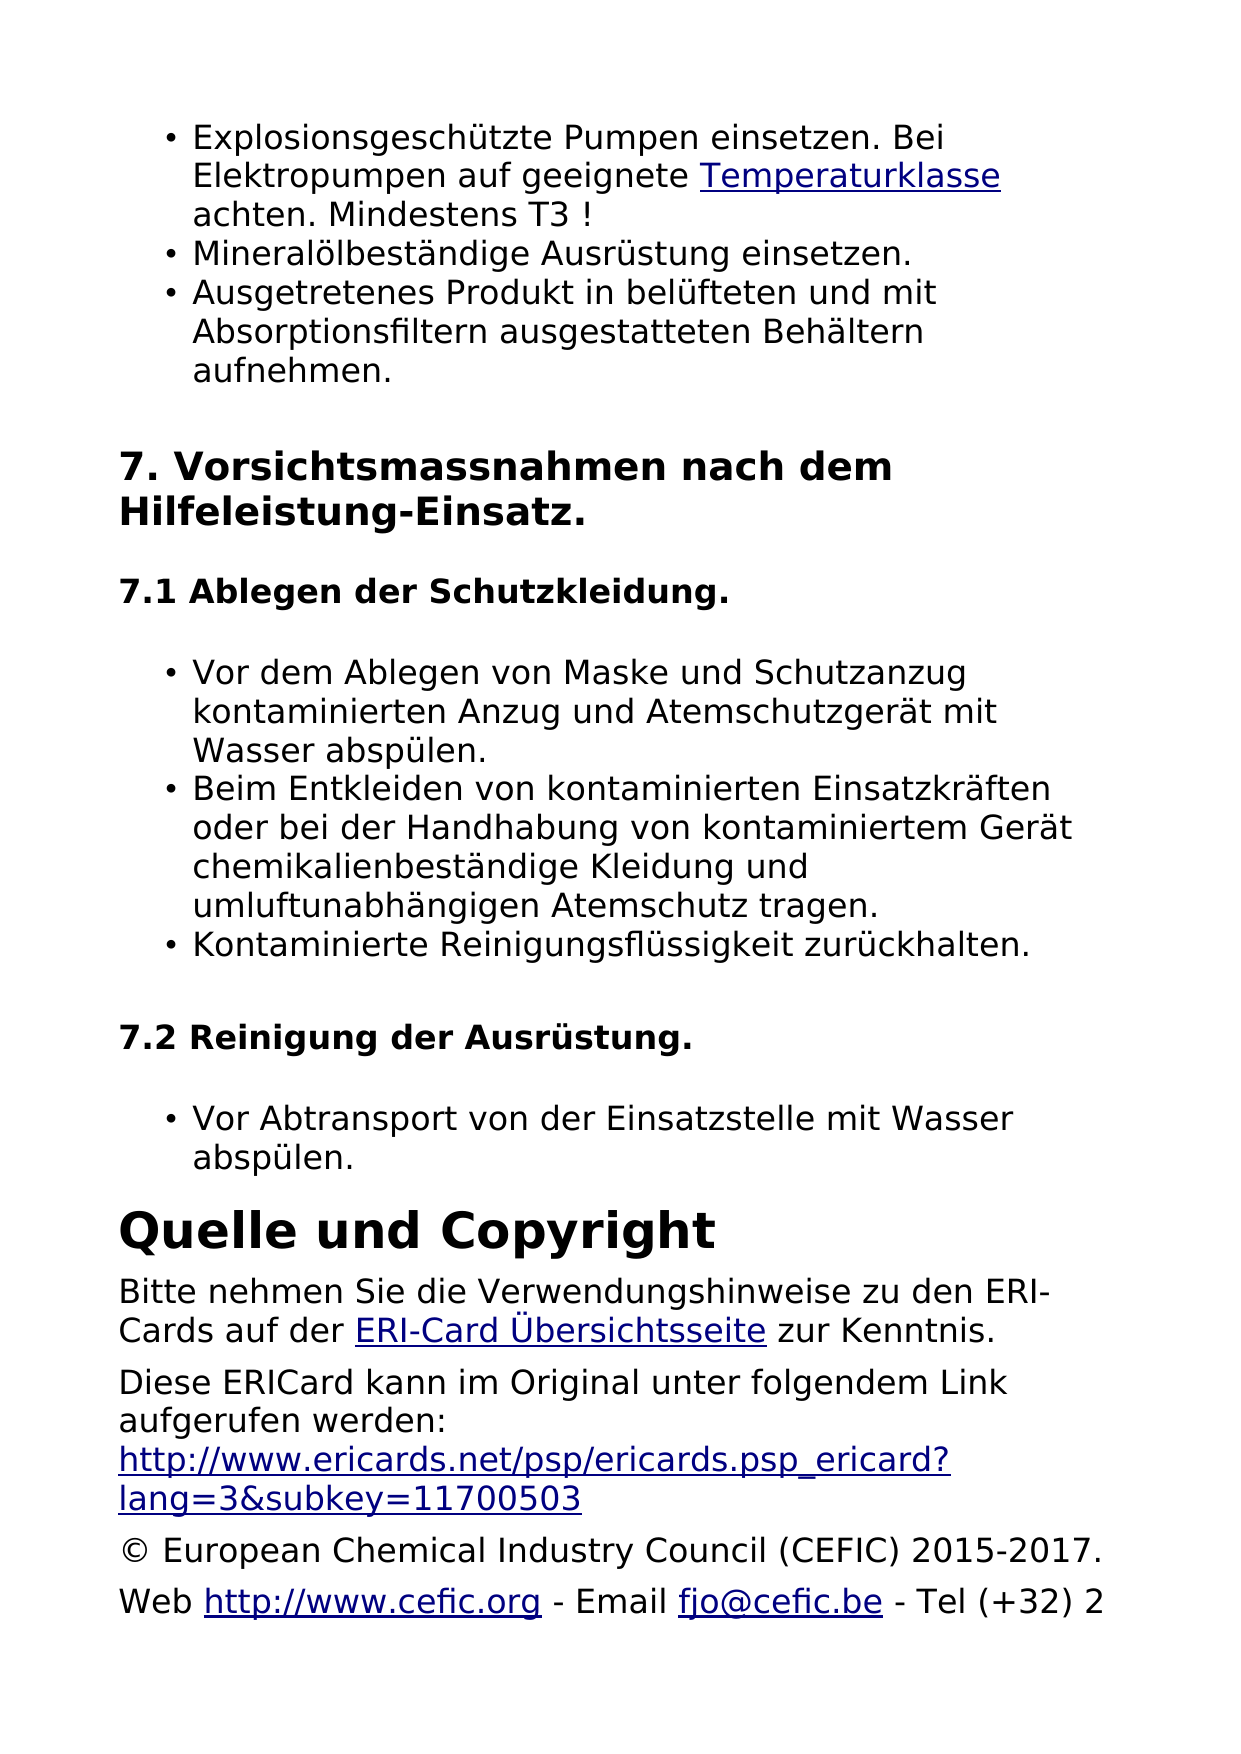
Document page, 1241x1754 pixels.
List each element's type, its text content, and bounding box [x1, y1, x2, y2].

list Explosionsgeschützte Pumpen einsetzen. Bei Elektropumpen auf geeignete Temperaturklasse achten. Mindestens T3 ! [177, 118, 1122, 235]
list Ausgetretenes Produkt in belüfteten und mit Absorptionsfiltern ausgestatteten Behältern aufnehmen. [177, 273, 1122, 390]
list Vor dem Ablegen von Maske und Schutzanzug kontaminierten Anzug und Atemschutzgerät mit Wasser abspülen. [177, 653, 1122, 770]
text © European Chemical Industry Council (CEFIC) 2015-2017. [118, 1531, 1122, 1570]
list Beim Entkleiden von kontaminierten Einsatzkräften oder bei der Handhabung von kontaminiertem Gerät chemikalienbeständige Kleidung und umluftunabhängigen Atemschutz tragen. [177, 770, 1122, 925]
subtitle 7. Vorsichtsmassnahmen nach dem Hilfeleistung-Einsatz. [118, 444, 1122, 535]
subtitle Quelle und Copyright [118, 1202, 1122, 1260]
list Mineralölbeständige Ausrüstung einsetzen. [177, 235, 1122, 273]
text Web http://www.cefic.org - Email fjo@cefic.be - Tel (+32) 2 [118, 1582, 1122, 1621]
list Kontaminierte Reinigungsflüssigkeit zurückhalten. [177, 925, 1122, 964]
text Bitte nehmen Sie die Verwendungshinweise zu den ERI-Cards auf der ERI-Card Übersichtsseite zur Kenntnis. [118, 1273, 1122, 1351]
text Diese ERICard kann im Original unter folgendem Link aufgerufen werden: http://www.ericards.net/psp/ericards.psp_ericard?lang=3&subkey=11700503 [118, 1363, 1122, 1518]
subtitle 7.2 Reinigung der Ausrüstung. [118, 1019, 1122, 1057]
subtitle 7.1 Ablegen der Schutzkleidung. [118, 572, 1122, 611]
list Vor Abtransport von der Einsatzstelle mit Wasser abspülen. [177, 1099, 1122, 1177]
